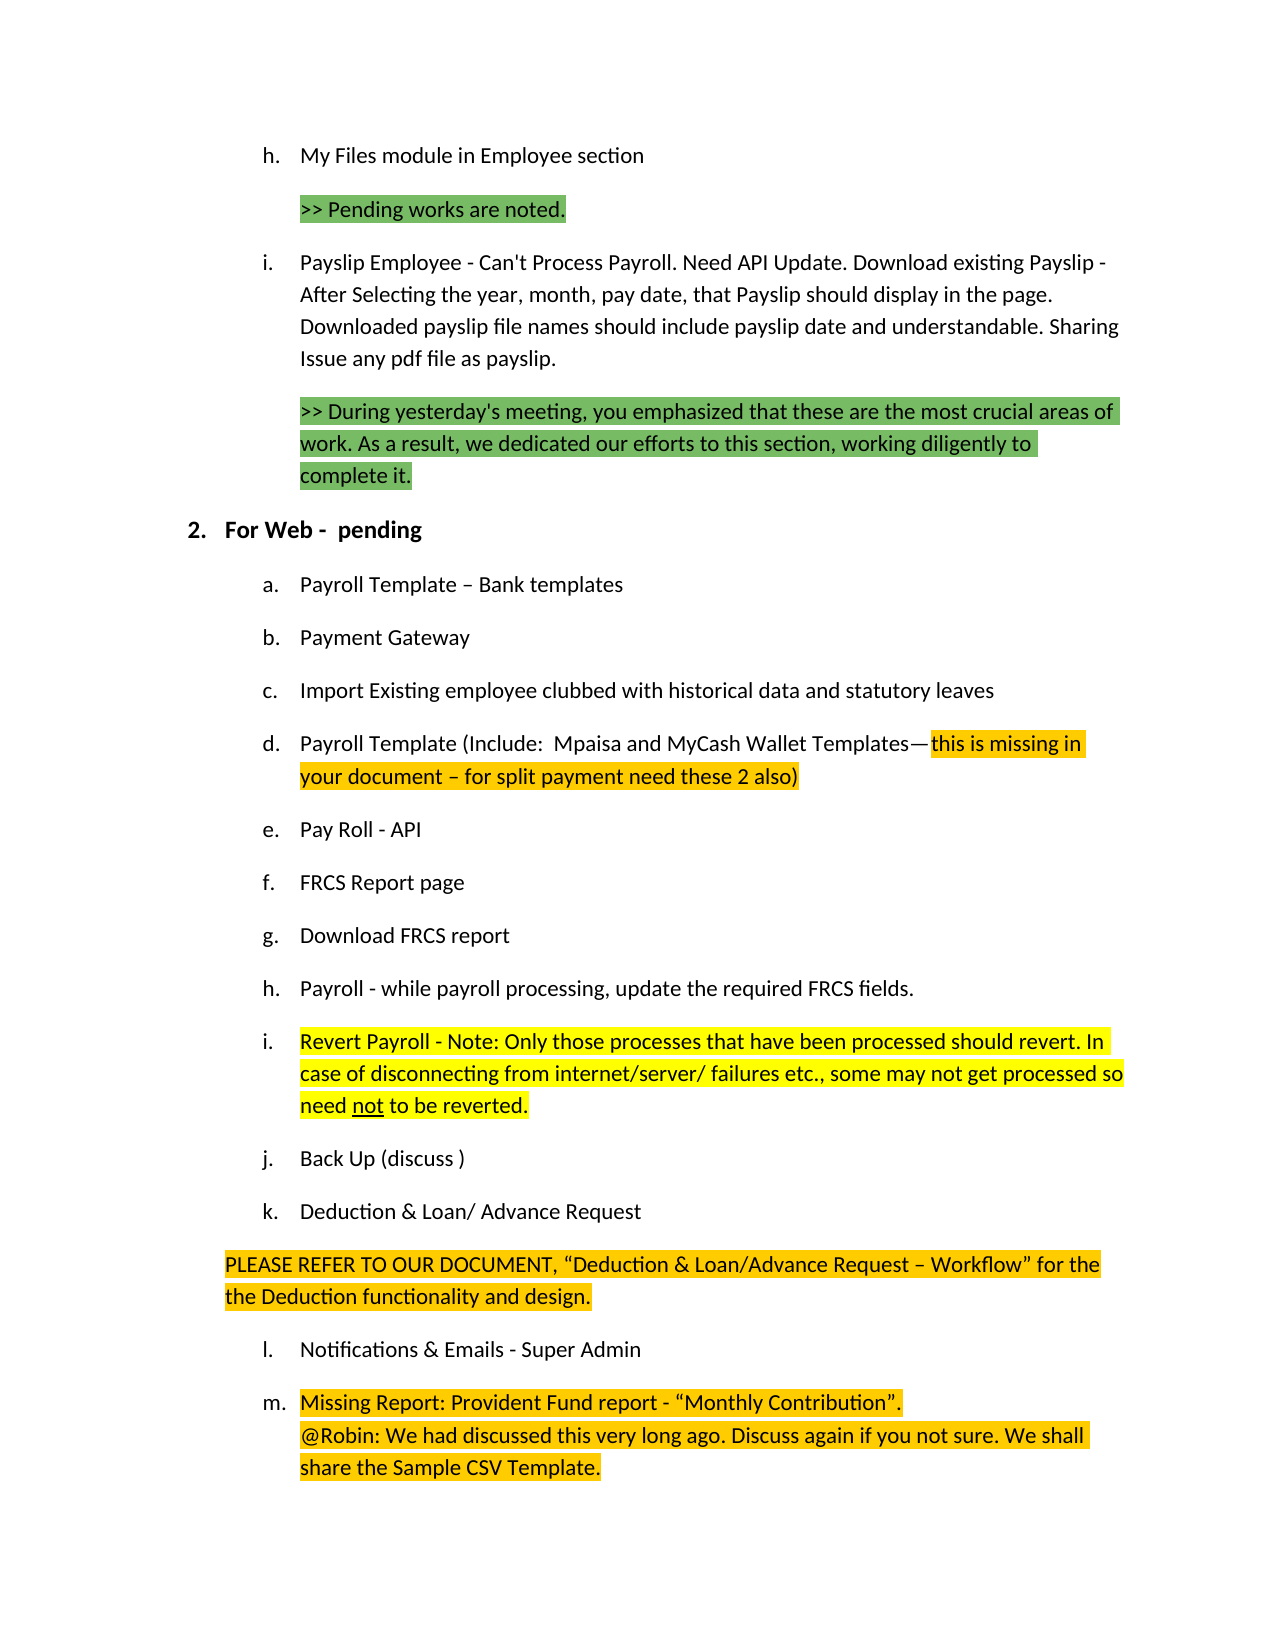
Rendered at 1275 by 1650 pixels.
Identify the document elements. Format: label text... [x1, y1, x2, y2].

list Import Existing employee clubbed with historical data and statutory leaves [262, 677, 1125, 704]
list Payslip Employee - Can't Process Payroll. Need API Update. Download existing Payslip - After Selecting the year, month, pay date, that Payslip should display in the page. Downloaded payslip file names should include payslip date and understandable. Sharing Issue any pdf file as payslip. [262, 248, 1125, 372]
list Payroll - while payroll processing, update the required FRCS fields. [262, 974, 1125, 1002]
list PLEASE REFER TO OUR DOCUMENT, “Deduction & Loan/Advance Request – Workflow” for the the Deduction functionality and design. [150, 1250, 1125, 1311]
list Payment Gateway [262, 623, 1125, 652]
list Download FRCS report [262, 921, 1125, 949]
list Deduction & Loan/ Advance Request [262, 1197, 1125, 1225]
list Pay Roll - API [262, 815, 1125, 843]
list Payroll Template (Include: Mpaisa and MyCash Wallet Templates—this is missing in your document – for split payment need these 2 also) [262, 729, 1125, 790]
list Back Up (discuss ) [262, 1144, 1125, 1172]
list Payroll Template – Bank templates [262, 571, 1125, 598]
list >> During yesterday's meeting, you emphasized that these are the most crucial areas of work. As a result, we dedicated our efforts to this section, working diligently to complete it. [300, 397, 1125, 490]
list My Files module in Employee section [262, 142, 1125, 170]
list >> Pending works are noted. [300, 195, 1125, 223]
list FRCS Report page [262, 868, 1125, 896]
list For Web - pending [187, 515, 1125, 545]
list Notifications & Emails - Super Admin [262, 1336, 1125, 1363]
list Revert Payroll - Note: Only those processes that have been processed should revert. In case of disconnecting from internet/server/ failures etc., some may not get processed so need not to be reverted. [262, 1027, 1125, 1119]
list Missing Report: Provident Fund report - “Monthly Contribution”. @Robin: We had discussed this very long ago. Discuss again if you not sure. We shall share the Sample CSV Template. [262, 1388, 1125, 1481]
